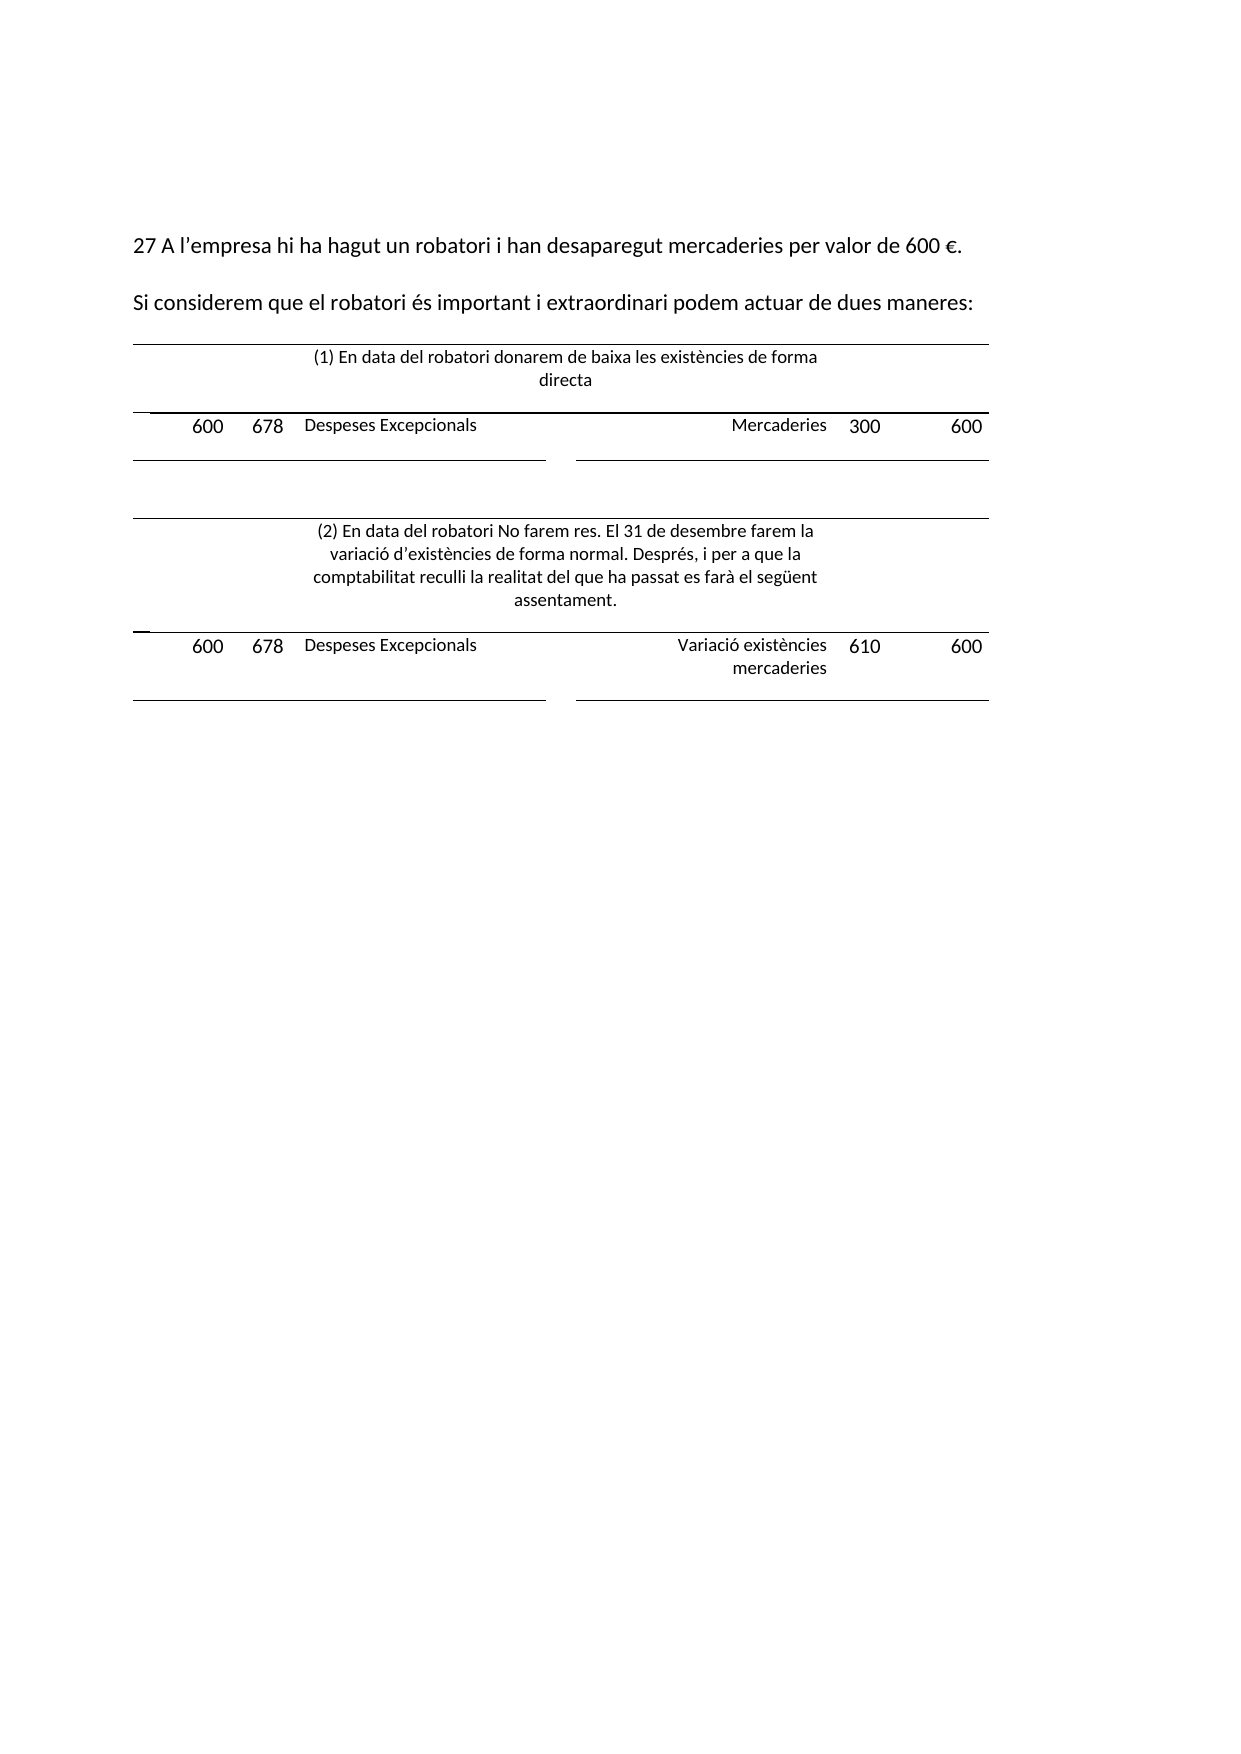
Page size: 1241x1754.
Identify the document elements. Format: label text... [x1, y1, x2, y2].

table_header (2) En data del robatori No farem res. El 31 de desembre farem la variació d’existències de forma normal. Després, i per a que la comptabilitat reculli la realitat del que ha passat es farà el següent assentament. [297, 519, 842, 631]
table_header [133, 345, 149, 412]
table_header [150, 345, 238, 412]
table_header [842, 345, 916, 412]
table_header (1) En data del robatori donarem de baixa les existències de forma directa [297, 345, 842, 412]
table_cell 600 [150, 414, 238, 460]
table_header [238, 345, 297, 412]
table_cell [133, 633, 149, 700]
table_cell [546, 633, 576, 700]
table_cell 678 [238, 414, 297, 460]
text Si considerem que el robatori és important i extraordinari podem actuar de dues maneres: [133, 288, 1107, 316]
table_cell Mercaderies [576, 414, 842, 460]
table_cell Despeses Excepcionals [297, 414, 546, 460]
table_cell 610 [842, 633, 916, 700]
table_cell [546, 414, 576, 460]
table_cell [133, 413, 149, 460]
table_cell 600 [916, 633, 989, 700]
table_cell 600 [916, 414, 989, 460]
table_cell 600 [150, 633, 238, 700]
table_header [916, 519, 989, 631]
table_cell 678 [238, 633, 297, 700]
table_cell Variació existències mercaderies [576, 633, 842, 700]
table_header [150, 519, 238, 631]
text 27 A l’empresa hi ha hagut un robatori i han desaparegut mercaderies per valor de 600 €. [133, 232, 1107, 260]
table_cell 300 [842, 414, 916, 460]
table_header [133, 519, 149, 631]
table_cell Despeses Excepcionals [297, 633, 546, 700]
table_header [238, 519, 297, 631]
table_header [842, 519, 916, 631]
table_header [916, 345, 989, 412]
